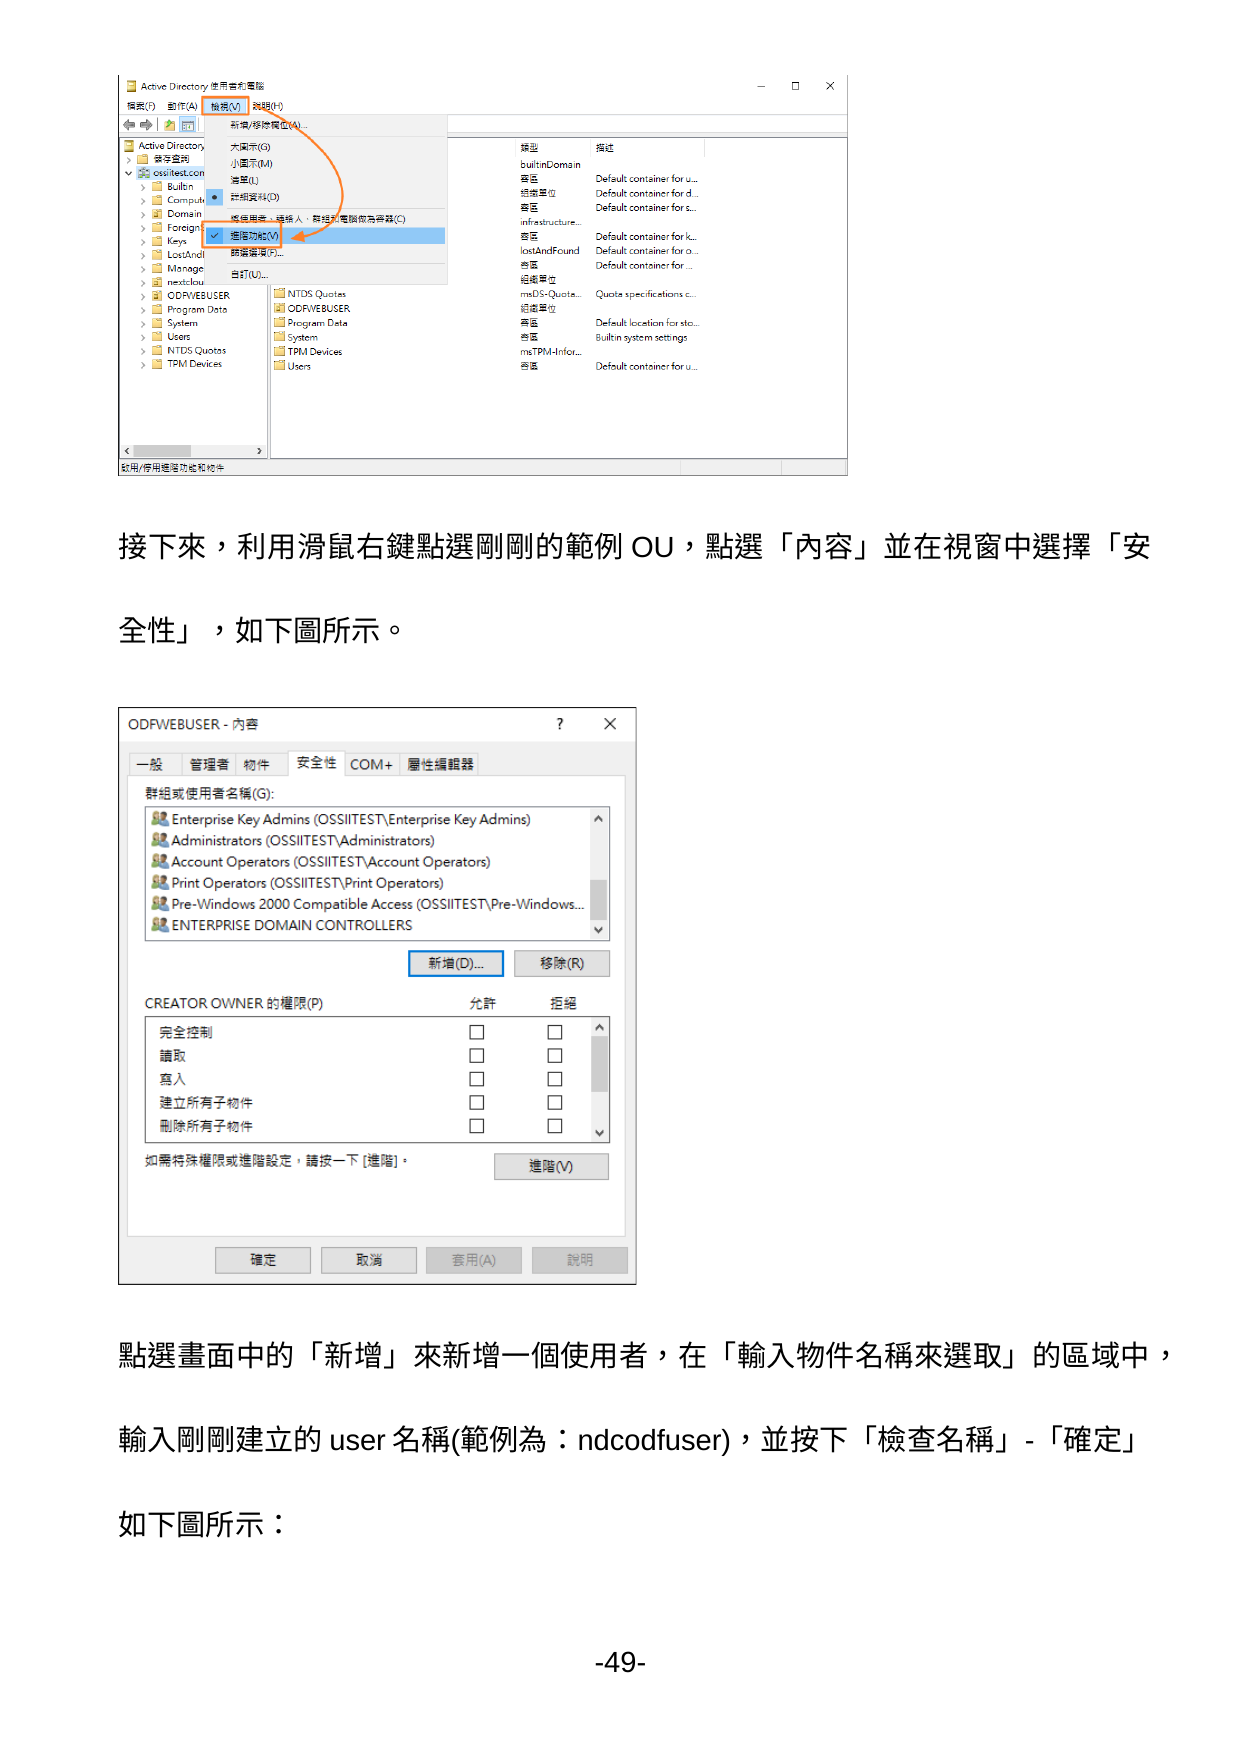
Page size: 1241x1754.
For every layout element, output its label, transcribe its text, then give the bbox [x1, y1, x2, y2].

text 點選畫面中的「新增」來新增一個使用者，在「輸入物件名稱來選取」的區域中，輸入剛剛建立的user名稱(範例為：ndcodfuser)，並按下「檢查名稱」-「確定」如下圖所示： [118, 1332, 1152, 1544]
text 接下來，利用滑鼠右鍵點選剛剛的範例OU，點選「內容」並在視窗中選擇「安全性」，如下圖所示。 [118, 523, 1152, 650]
